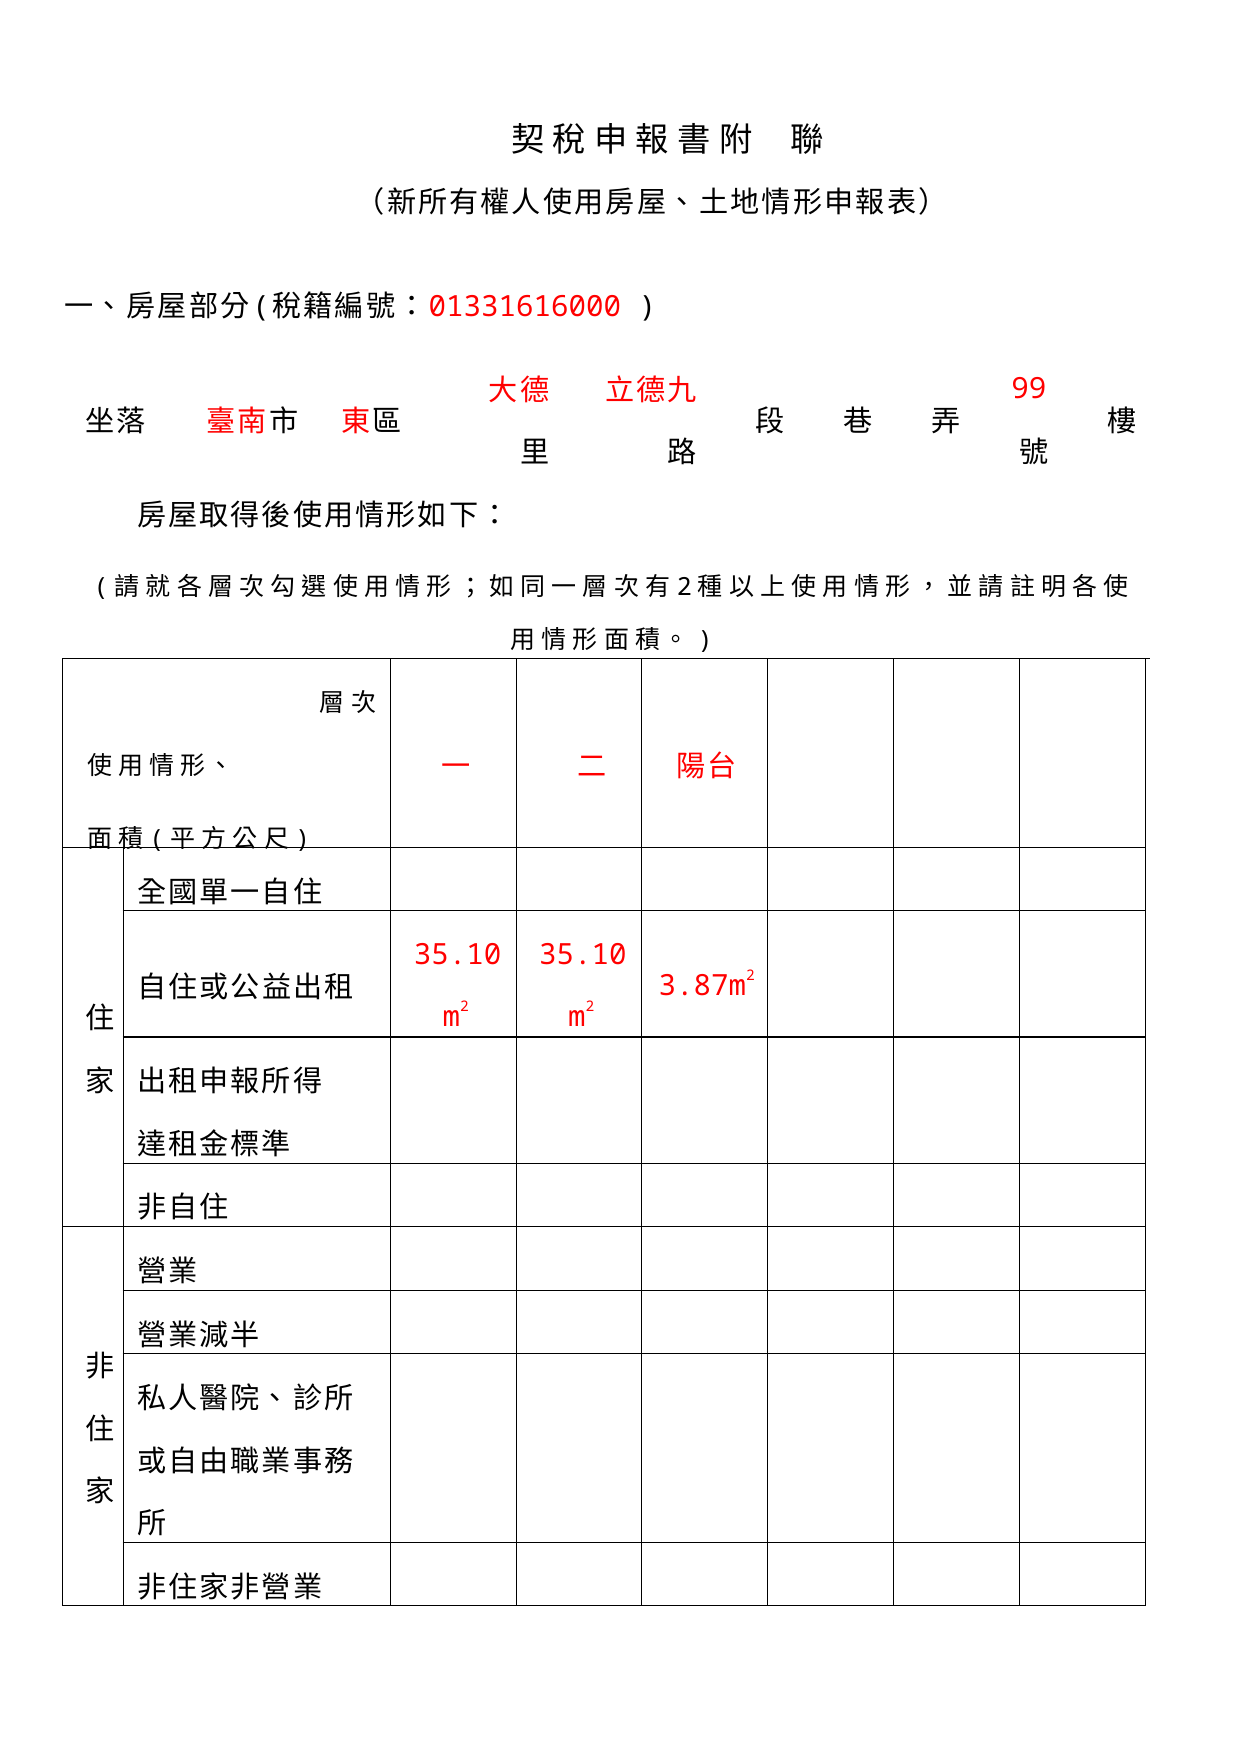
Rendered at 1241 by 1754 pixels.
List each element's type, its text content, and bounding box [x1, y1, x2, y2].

table_header 大德里 [443, 346, 561, 471]
table_cell [1020, 911, 1145, 1036]
table_cell [1020, 1354, 1145, 1542]
text 契稅申報書附聯 [151, 96, 1177, 158]
table_cell [642, 1543, 767, 1605]
table_cell [894, 848, 1019, 910]
table_cell [1146, 847, 1150, 910]
table_header 弄 [885, 346, 973, 471]
table_header 坐落 [63, 346, 177, 471]
table_cell 35.10m2 [517, 911, 641, 1036]
table_cell [894, 1543, 1019, 1605]
table_cell [894, 1227, 1019, 1289]
table_cell [894, 1164, 1019, 1226]
table_cell [1146, 1542, 1150, 1605]
table_cell [768, 1291, 893, 1353]
table_cell 非自住 [124, 1164, 390, 1226]
table_cell [768, 1543, 893, 1605]
table_cell [1146, 1353, 1150, 1542]
table_cell [1020, 1291, 1145, 1353]
table_cell [894, 911, 1019, 1036]
table_cell [1146, 659, 1150, 847]
table_cell [391, 1164, 516, 1226]
table_cell [642, 1038, 767, 1162]
table_cell [1150, 1036, 1164, 1162]
table_cell [391, 1038, 516, 1162]
table_header 樓 [1061, 346, 1149, 471]
table_cell [642, 1354, 767, 1542]
table_cell 35.10m2 [391, 911, 516, 1036]
table_cell [1146, 1163, 1150, 1226]
table_cell [1020, 659, 1145, 847]
table_cell [894, 1038, 1019, 1162]
text 一、房屋部分(稅籍編號：01331616000 ) [63, 221, 1177, 346]
table_cell [894, 1291, 1019, 1353]
table_header 東區 [310, 346, 443, 471]
table_cell 住家 [63, 848, 123, 1226]
table_cell [1150, 1226, 1164, 1289]
text 房屋取得後使用情形如下： [63, 471, 1177, 533]
table_cell [517, 1354, 641, 1542]
table_header 段 [709, 346, 797, 471]
table_cell [1020, 1227, 1145, 1289]
table_cell [391, 848, 516, 910]
text （新所有權人使用房屋、土地情形申報表） [122, 158, 1177, 221]
table_cell [642, 1164, 767, 1226]
table_cell [768, 1038, 893, 1162]
table_cell [1150, 1353, 1164, 1542]
table_cell [1146, 1226, 1150, 1289]
table_cell [517, 1543, 641, 1605]
table_cell 陽台 [642, 659, 767, 847]
table_cell [1150, 910, 1164, 1036]
table_cell [768, 1227, 893, 1289]
table_cell [1146, 1290, 1150, 1353]
table_cell [517, 1291, 641, 1353]
table_cell 出租申報所得 達租金標準 [124, 1038, 390, 1162]
table_header (請就各層次勾選使用情形；如同一層次有2種以上使用情形，並請註明各使用情形面積。) [63, 533, 1150, 658]
table_cell [1146, 910, 1150, 1036]
table_cell 自住或公益出租 [124, 911, 390, 1036]
table_cell [391, 1227, 516, 1289]
table_cell 非住家非營業 [124, 1543, 390, 1605]
table_cell 二 [517, 659, 641, 847]
table_cell [768, 848, 893, 910]
table_cell [391, 1291, 516, 1353]
table_cell [642, 848, 767, 910]
table_cell [517, 848, 641, 910]
table_cell 層次 使用情形、 面積(平方公尺) [63, 659, 390, 847]
table_cell [391, 1543, 516, 1605]
table_cell [1020, 1543, 1145, 1605]
table_cell [768, 911, 893, 1036]
table_cell [768, 659, 893, 847]
table_cell [894, 1354, 1019, 1542]
table_cell [517, 1038, 641, 1162]
table_cell 3.87m2 [642, 911, 767, 1036]
table_cell [1150, 1290, 1164, 1353]
table_cell 全國單一自住 [124, 848, 390, 910]
table_cell [1150, 1542, 1164, 1605]
table_header 臺南市 [178, 346, 310, 471]
table_cell [391, 1354, 516, 1542]
table_cell [1020, 1164, 1145, 1226]
table_cell [1020, 848, 1145, 910]
table_cell 非住家 [63, 1227, 123, 1605]
table_cell [1020, 1038, 1145, 1162]
table_cell [768, 1354, 893, 1542]
table_cell [1146, 1036, 1150, 1162]
table_header 99號 [973, 346, 1061, 471]
table_cell [768, 1164, 893, 1226]
table_cell [1150, 1163, 1164, 1226]
table_header [1150, 533, 1164, 658]
table_cell [517, 1164, 641, 1226]
table_cell [642, 1291, 767, 1353]
table_cell [642, 1227, 767, 1289]
table_cell 一 [391, 659, 516, 847]
table_cell [1150, 847, 1164, 910]
table_cell [894, 659, 1019, 847]
table_cell 營業 [124, 1227, 390, 1289]
table_cell 私人醫院、診所或自由職業事務所 [124, 1354, 390, 1542]
table_header 立德九路 [561, 346, 709, 471]
table_header 巷 [797, 346, 885, 471]
table_cell 營業減半 [124, 1291, 390, 1353]
table_cell [1150, 658, 1164, 847]
table_cell [517, 1227, 641, 1289]
